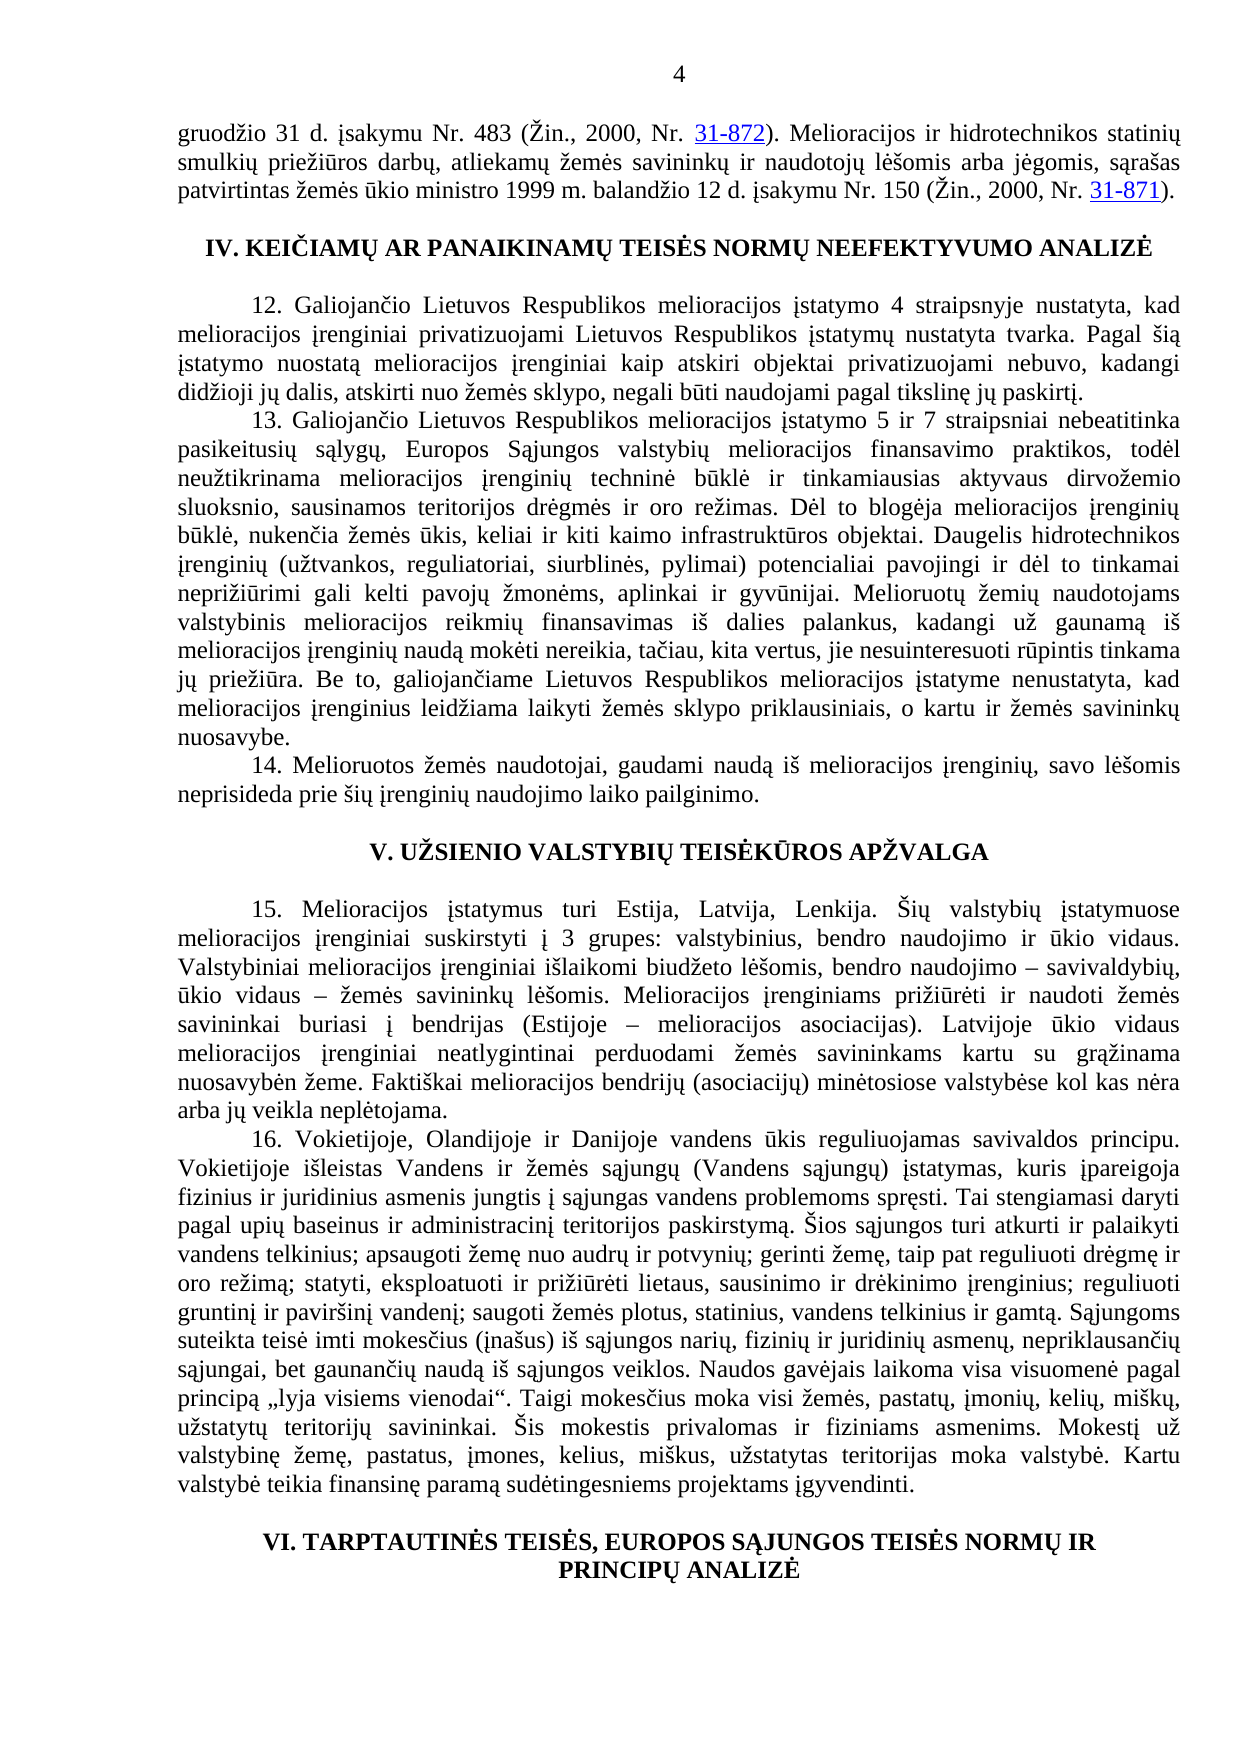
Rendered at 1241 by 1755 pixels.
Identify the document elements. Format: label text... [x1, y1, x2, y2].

text VI. TARPTAUTINĖS TEISĖS, EUROPOS SĄJUNGOS TEISĖS NORMŲ IR [177, 1527, 1181, 1556]
text V. UŽSIENIO VALSTYBIŲ TEISĖKŪROS APŽVALGA [177, 837, 1181, 866]
text 16. Vokietijoje, Olandijoje ir Danijoje vandens ūkis reguliuojamas savivaldos principu. Vokietijoje išleistas Vandens ir žemės sąjungų (Vandens sąjungų) įstatymas, kuris įpareigoja fizinius ir juridinius asmenis jungtis į sąjungas vandens problemoms spręsti. Tai stengiamasi daryti pagal upių baseinus ir administracinį teritorijos paskirstymą. Šios sąjungos turi atkurti ir palaikyti vandens telkinius; apsaugoti žemę nuo audrų ir potvynių; gerinti žemę, taip pat reguliuoti drėgmę ir oro režimą; statyti, eksploatuoti ir prižiūrėti lietaus, sausinimo ir drėkinimo įrenginius; reguliuoti gruntinį ir paviršinį vandenį; saugoti žemės plotus, statinius, vandens telkinius ir gamtą. Sąjungoms suteikta teisė imti mokesčius (įnašus) iš sąjungos narių, fizinių ir juridinių asmenų, nepriklausančių sąjungai, bet gaunančių naudą iš sąjungos veiklos. Naudos gavėjais laikoma visa visuomenė pagal principą „lyja visiems vienodai“. Taigi mokesčius moka visi žemės, pastatų, įmonių, kelių, miškų, užstatytų teritorijų savininkai. Šis mokestis privalomas ir fiziniams asmenims. Mokestį už valstybinę žemę, pastatus, įmones, kelius, miškus, užstatytas teritorijas moka valstybė. Kartu valstybė teikia finansinę paramą sudėtingesniems projektams įgyvendinti. [177, 1124, 1181, 1498]
text IV. KEIČIAMŲ AR PANAIKINAMŲ TEISĖS NORMŲ NEEFEKTYVUMO ANALIZĖ [177, 233, 1181, 262]
text gruodžio 31 d. įsakymu Nr. 483 (Žin., 2000, Nr. 31-872). Melioracijos ir hidrotechnikos statinių smulkių priežiūros darbų, atliekamų žemės savininkų ir naudotojų lėšomis arba jėgomis, sąrašas patvirtintas žemės ūkio ministro 1999 m. balandžio 12 d. įsakymu Nr. 150 (Žin., 2000, Nr. 31-871). [177, 118, 1181, 204]
text 12. Galiojančio Lietuvos Respublikos melioracijos įstatymo 4 straipsnyje nustatyta, kad melioracijos įrenginiai privatizuojami Lietuvos Respublikos įstatymų nustatyta tvarka. Pagal šią įstatymo nuostatą melioracijos įrenginiai kaip atskiri objektai privatizuojami nebuvo, kadangi didžioji jų dalis, atskirti nuo žemės sklypo, negali būti naudojami pagal tikslinę jų paskirtį. [177, 291, 1181, 406]
text 15. Melioracijos įstatymus turi Estija, Latvija, Lenkija. Šių valstybių įstatymuose melioracijos įrenginiai suskirstyti į 3 grupes: valstybinius, bendro naudojimo ir ūkio vidaus. Valstybiniai melioracijos įrenginiai išlaikomi biudžeto lėšomis, bendro naudojimo – savivaldybių, ūkio vidaus – žemės savininkų lėšomis. Melioracijos įrenginiams prižiūrėti ir naudoti žemės savininkai buriasi į bendrijas (Estijoje – melioracijos asociacijas). Latvijoje ūkio vidaus melioracijos įrenginiai neatlygintinai perduodami žemės savininkams kartu su grąžinama nuosavybėn žeme. Faktiškai melioracijos bendrijų (asociacijų) minėtosiose valstybėse kol kas nėra arba jų veikla neplėtojama. [177, 894, 1181, 1124]
text 14. Melioruotos žemės naudotojai, gaudami naudą iš melioracijos įrenginių, savo lėšomis neprisideda prie šių įrenginių naudojimo laiko pailginimo. [177, 751, 1181, 808]
text 13. Galiojančio Lietuvos Respublikos melioracijos įstatymo 5 ir 7 straipsniai nebeatitinka pasikeitusių sąlygų, Europos Sąjungos valstybių melioracijos finansavimo praktikos, todėl neužtikrinama melioracijos įrenginių techninė būklė ir tinkamiausias aktyvaus dirvožemio sluoksnio, sausinamos teritorijos drėgmės ir oro režimas. Dėl to blogėja melioracijos įrenginių būklė, nukenčia žemės ūkis, keliai ir kiti kaimo infrastruktūros objektai. Daugelis hidrotechnikos įrenginių (užtvankos, reguliatoriai, siurblinės, pylimai) potencialiai pavojingi ir dėl to tinkamai neprižiūrimi gali kelti pavojų žmonėms, aplinkai ir gyvūnijai. Melioruotų žemių naudotojams valstybinis melioracijos reikmių finansavimas iš dalies palankus, kadangi už gaunamą iš melioracijos įrenginių naudą mokėti nereikia, tačiau, kita vertus, jie nesuinteresuoti rūpintis tinkama jų priežiūra. Be to, galiojančiame Lietuvos Respublikos melioracijos įstatyme nenustatyta, kad melioracijos įrenginius leidžiama laikyti žemės sklypo priklausiniais, o kartu ir žemės savininkų nuosavybe. [177, 406, 1181, 751]
text PRINCIPŲ ANALIZĖ [177, 1556, 1181, 1584]
